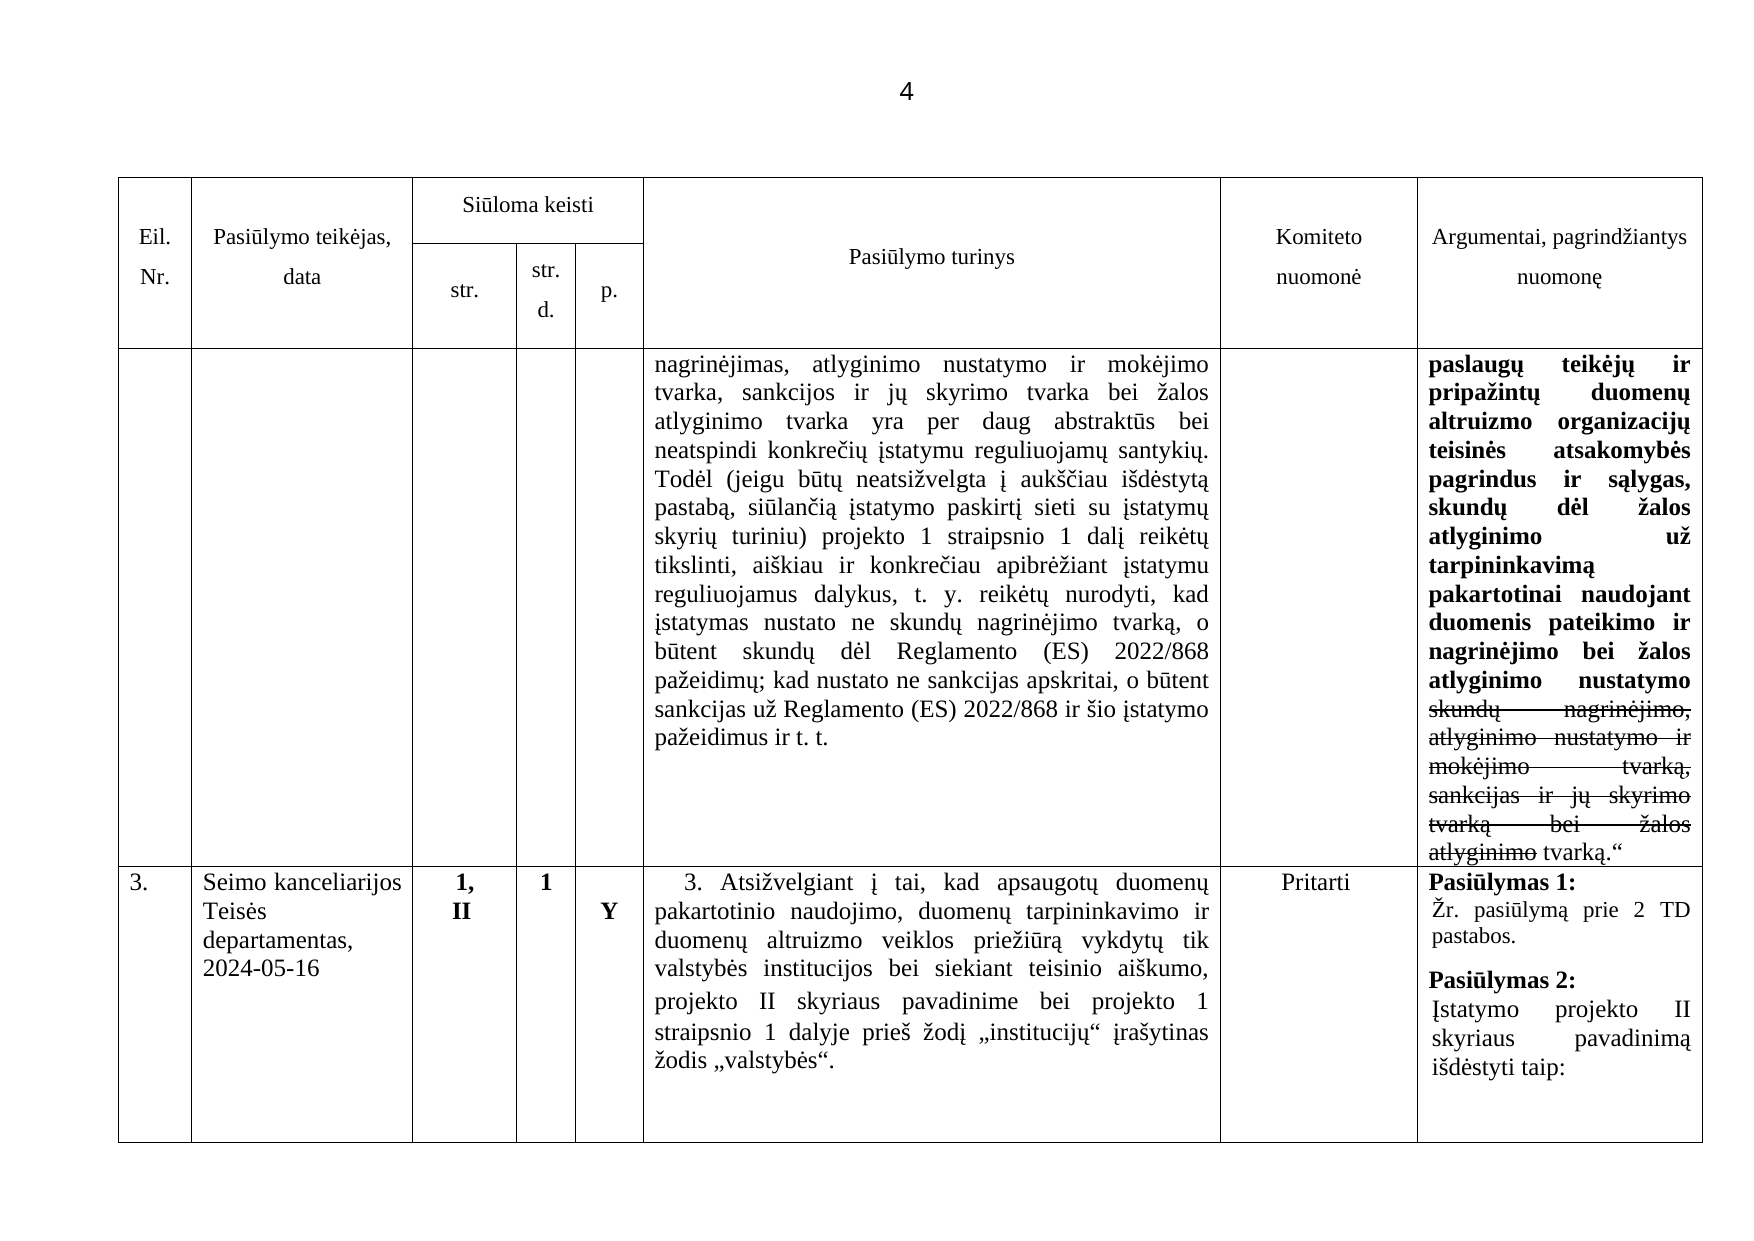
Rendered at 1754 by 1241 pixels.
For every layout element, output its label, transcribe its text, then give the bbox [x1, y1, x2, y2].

table_cell [1221, 349, 1417, 866]
table_cell Pasiūlymas 1: Žr. pasiūlymą prie 2 TD pastabos. Pasiūlymas 2: Įstatymo projekto II skyriaus pavadinimą išdėstyti taip: [1418, 867, 1702, 1142]
table_cell Pritarti [1221, 867, 1417, 1142]
table_cell [192, 349, 412, 866]
table_cell [517, 349, 575, 866]
table_cell Seimo kanceliarijos Teisės departamentas, 2024-05-16 [192, 867, 412, 1142]
table_cell 3. Atsižvelgiant į tai, kad apsaugotų duomenų pakartotinio naudojimo, duomenų tarpininkavimo ir duomenų altruizmo veiklos priežiūrą vykdytų tik valstybės institucijos bei siekiant teisinio aiškumo, projekto II skyriaus pavadinime bei projekto 1 straipsnio 1 dalyje prieš žodį „institucijų“ įrašytinas žodis „valstybės“. [644, 867, 1220, 1142]
table_cell 1 [517, 867, 575, 1142]
table_header Argumentai, pagrindžiantys nuomonę [1418, 178, 1702, 348]
table_cell str. [413, 244, 516, 348]
table_header Siūloma keisti [413, 178, 643, 243]
table_cell paslaugų teikėjų ir pripažintų duomenų altruizmo organizacijų teisinės atsakomybės pagrindus ir sąlygas, skundų dėl žalos atlyginimo už tarpininkavimą pakartotinai naudojant duomenis pateikimo ir nagrinėjimo bei žalos atlyginimo nustatymo skundų nagrinėjimo, atlyginimo nustatymo ir mokėjimo tvarką, sankcijas ir jų skyrimo tvarką bei žalos atlyginimo tvarką.“ [1418, 349, 1702, 866]
table_cell p. [576, 244, 643, 348]
table_cell nagrinėjimas, atlyginimo nustatymo ir mokėjimo tvarka, sankcijos ir jų skyrimo tvarka bei žalos atlyginimo tvarka yra per daug abstraktūs bei neatspindi konkrečių įstatymu reguliuojamų santykių. Todėl (jeigu būtų neatsižvelgta į aukščiau išdėstytą pastabą, siūlančią įstatymo paskirtį sieti su įstatymų skyrių turiniu) projekto 1 straipsnio 1 dalį reikėtų tikslinti, aiškiau ir konkrečiau apibrėžiant įstatymu reguliuojamus dalykus, t. y. reikėtų nurodyti, kad įstatymas nustato ne skundų nagrinėjimo tvarką, o būtent skundų dėl Reglamento (ES) 2022/868 pažeidimų; kad nustato ne sankcijas apskritai, o būtent sankcijas už Reglamento (ES) 2022/868 ir šio įstatymo pažeidimus ir t. t. [644, 349, 1220, 866]
table_cell Y [576, 867, 643, 1142]
table_header Eil. Nr. [119, 178, 191, 348]
table_header Komiteto nuomonė [1221, 178, 1417, 348]
table_cell [576, 349, 643, 866]
table_cell str. d. [517, 244, 575, 348]
table_cell [119, 349, 191, 866]
table_header Pasiūlymo teikėjas, data [192, 178, 412, 348]
table_cell 3. [119, 867, 191, 1142]
table_cell [413, 349, 516, 866]
table_header Pasiūlymo turinys [644, 178, 1220, 348]
table_cell 1, II [413, 867, 516, 1142]
